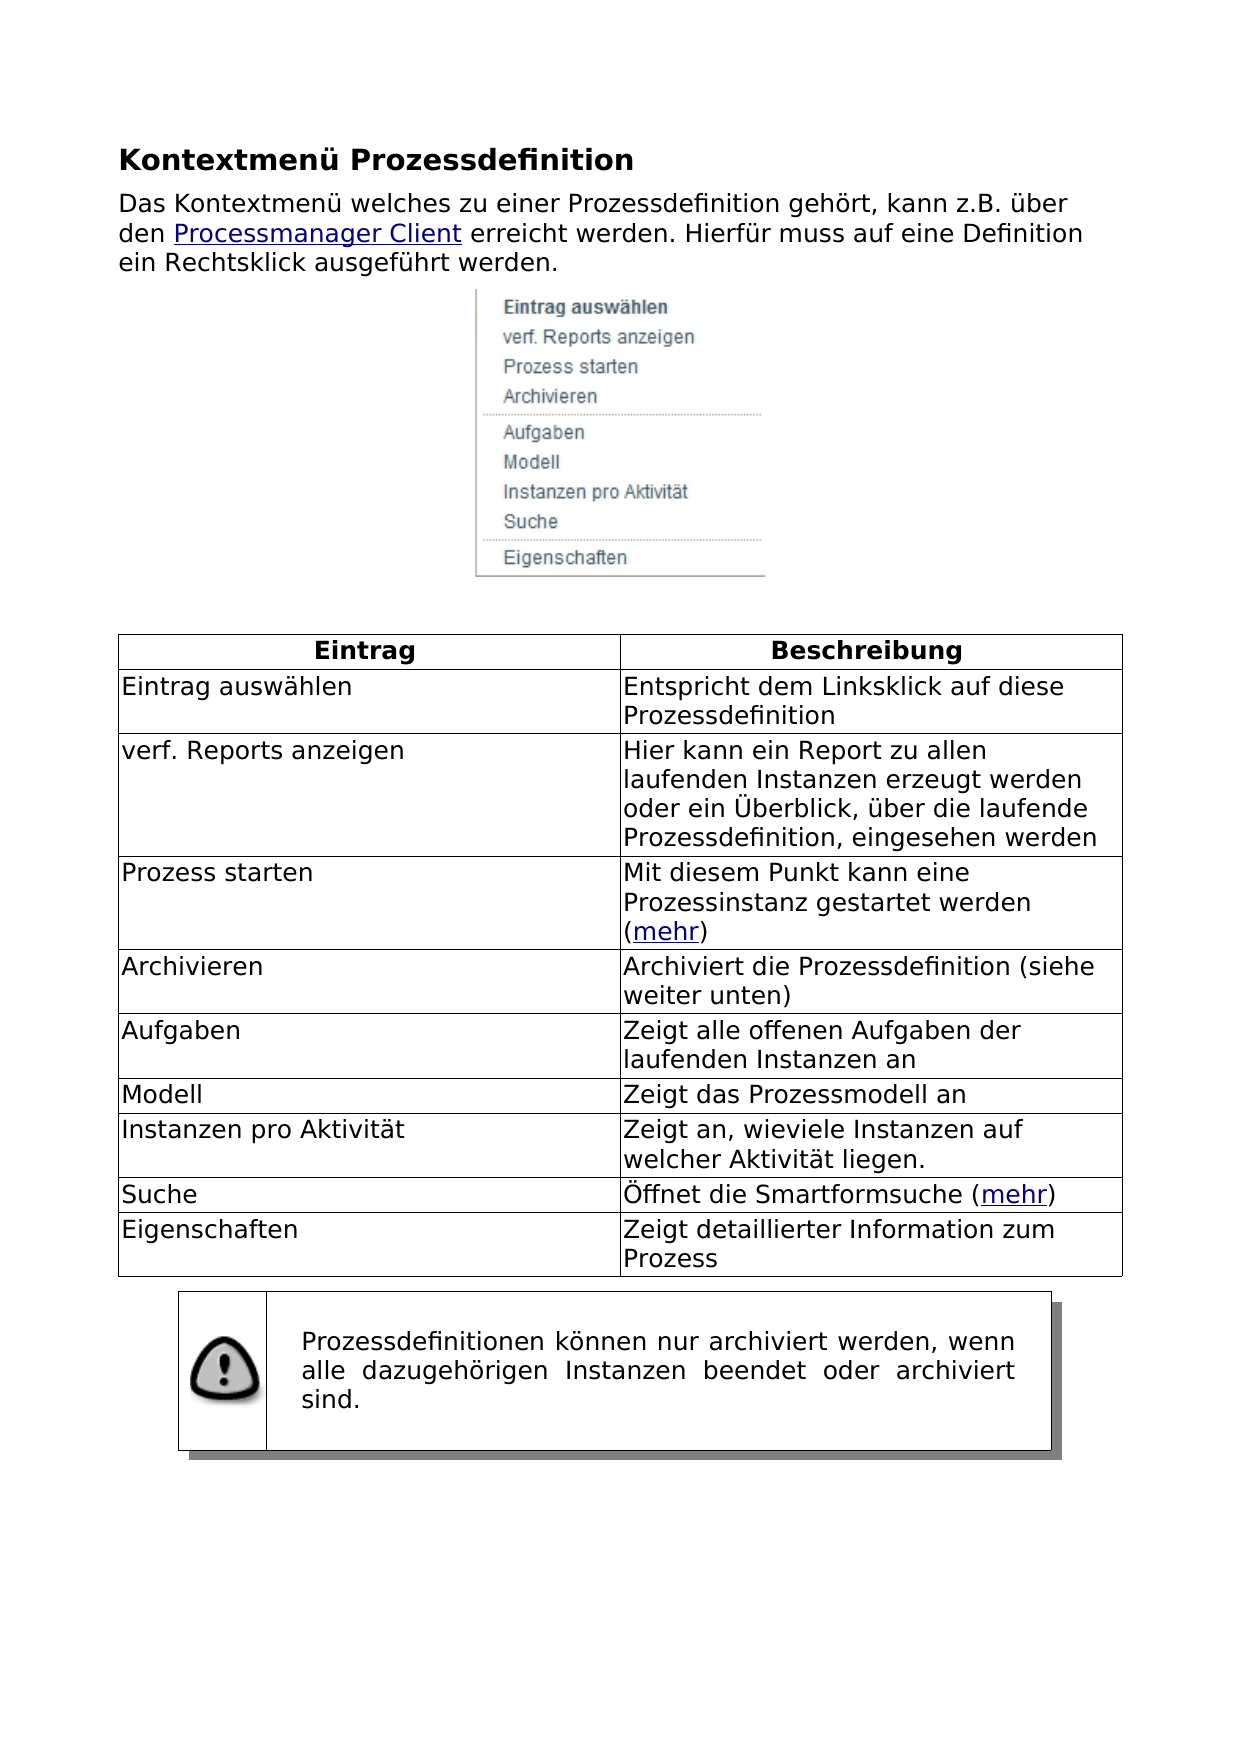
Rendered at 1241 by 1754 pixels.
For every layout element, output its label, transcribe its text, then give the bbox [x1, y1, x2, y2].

table_cell Zeigt detaillierter Information zum Prozess [621, 1213, 1122, 1276]
table_header Prozessdefinitionen können nur archiviert werden, wenn alle dazugehörigen Instanzen beendet oder archiviert sind. [267, 1292, 1051, 1449]
table_cell Zeigt an, wieviele Instanzen auf welcher Aktivität liegen. [621, 1114, 1122, 1177]
table_cell Eintrag auswählen [119, 670, 620, 733]
table_cell Aufgaben [119, 1014, 620, 1077]
table_cell Entspricht dem Linksklick auf diese Prozessdefinition [621, 670, 1122, 733]
table_cell Suche [119, 1178, 620, 1212]
table_cell Archivieren [119, 950, 620, 1013]
table_cell Prozess starten [119, 857, 620, 949]
picture [190, 1332, 266, 1408]
table_header Beschreibung [621, 635, 1122, 669]
table_cell Öffnet die Smartformsuche (mehr) [621, 1178, 1122, 1212]
table_cell Eigenschaften [119, 1213, 620, 1276]
table_header Eintrag [119, 635, 620, 669]
table_header [179, 1292, 266, 1449]
subtitle Kontextmenü Prozessdefinition [118, 143, 1122, 177]
table_cell Zeigt das Prozessmodell an [621, 1079, 1122, 1113]
table_cell verf. Reports anzeigen [119, 734, 620, 856]
picture [474, 289, 766, 577]
text Das Kontextmenü welches zu einer Prozessdefinition gehört, kann z.B. über den Processmanager Client erreicht werden. Hierfür muss auf eine Definition ein Rechtsklick ausgeführt werden. [118, 189, 1122, 277]
table_cell Zeigt alle offenen Aufgaben der laufenden Instanzen an [621, 1014, 1122, 1077]
table_cell Mit diesem Punkt kann eine Prozessinstanz gestartet werden (mehr) [621, 857, 1122, 949]
table_cell Archiviert die Prozessdefinition (siehe weiter unten) [621, 950, 1122, 1013]
table_cell Instanzen pro Aktivität [119, 1114, 620, 1177]
table_cell Hier kann ein Report zu allen laufenden Instanzen erzeugt werden oder ein Überblick, über die laufende Prozessdefinition, eingesehen werden [621, 734, 1122, 856]
table_cell Modell [119, 1079, 620, 1113]
